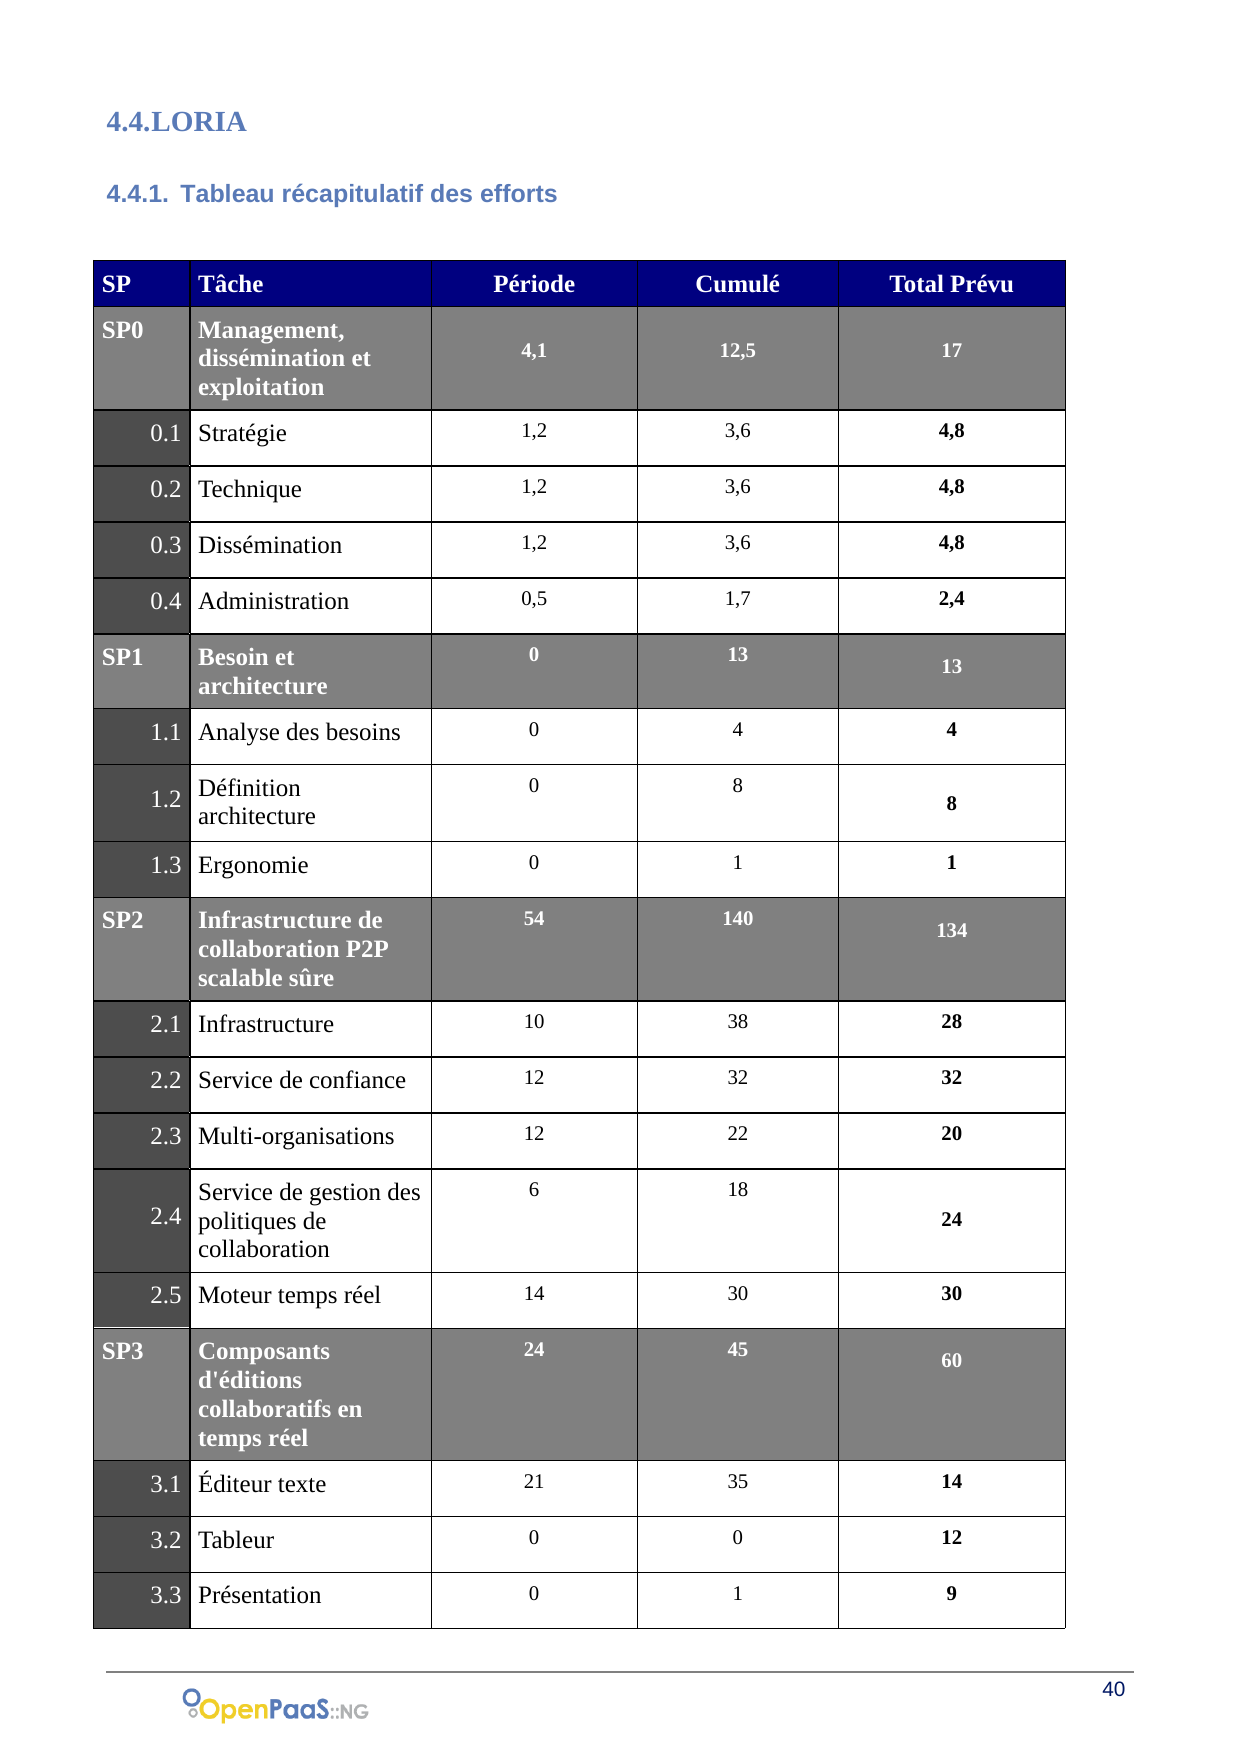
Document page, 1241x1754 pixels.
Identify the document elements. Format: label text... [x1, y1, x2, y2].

picture [177, 1686, 371, 1725]
table_cell 12 [432, 1114, 637, 1168]
table_cell 1 [638, 1573, 838, 1628]
table_cell 2.3 [94, 1114, 189, 1168]
table_cell Composants d'éditions collaboratifs en temps réel [191, 1329, 431, 1460]
table_cell 1,7 [638, 579, 838, 633]
table_cell Technique [191, 467, 431, 521]
table_cell 17 [839, 307, 1065, 409]
table_cell Ergonomie [191, 842, 431, 897]
table_cell 8 [839, 765, 1065, 841]
table_cell 8 [638, 765, 838, 841]
table_cell 60 [839, 1329, 1065, 1460]
table_cell 1,2 [432, 411, 637, 465]
subtitle Tableau récapitulatif des efforts [106, 178, 1134, 207]
table_cell 3.3 [94, 1573, 189, 1628]
table_cell 22 [638, 1114, 838, 1168]
table_cell 1,2 [432, 523, 637, 577]
table_cell 0 [432, 635, 637, 708]
table_header Cumulé [638, 261, 838, 306]
table_cell 32 [839, 1058, 1065, 1112]
table_cell 24 [432, 1329, 637, 1460]
table_cell Analyse des besoins [191, 709, 431, 764]
table_cell 0 [432, 1573, 637, 1628]
table_cell Infrastructure [191, 1002, 431, 1056]
table_cell 4,8 [839, 411, 1065, 465]
table_cell Management, dissémination et exploitation [191, 307, 431, 409]
table_cell 140 [638, 898, 838, 1000]
table_cell 13 [839, 635, 1065, 708]
table_cell 0 [638, 1517, 838, 1572]
table_cell 45 [638, 1329, 838, 1460]
table_cell 1.1 [94, 709, 189, 764]
subtitle LORIA [106, 104, 1134, 137]
table_cell 2.4 [94, 1170, 189, 1272]
table_cell 4 [638, 709, 838, 764]
table_cell 4,8 [839, 467, 1065, 521]
table_cell 14 [839, 1461, 1065, 1516]
table_cell Service de confiance [191, 1058, 431, 1112]
table_cell SP3 [94, 1329, 189, 1460]
table_cell 1.2 [94, 765, 189, 841]
table_cell 3,6 [638, 467, 838, 521]
table_cell 18 [638, 1170, 838, 1272]
table_cell Infrastructure de collaboration P2P scalable sûre [191, 898, 431, 1000]
table_cell Dissémination [191, 523, 431, 577]
table_cell 2.5 [94, 1273, 189, 1327]
table_cell 4 [839, 709, 1065, 764]
table_cell 6 [432, 1170, 637, 1272]
table_cell 0 [432, 842, 637, 897]
table_header Total Prévu [839, 261, 1065, 306]
table_cell Présentation [191, 1573, 431, 1628]
table_cell 3.1 [94, 1461, 189, 1516]
table_cell Tableur [191, 1517, 431, 1572]
table_cell Multi-organisations [191, 1114, 431, 1168]
table_header Période [432, 261, 637, 306]
table_cell 0 [432, 765, 637, 841]
table_cell 13 [638, 635, 838, 708]
table_cell Éditeur texte [191, 1461, 431, 1516]
table_cell 9 [839, 1573, 1065, 1628]
table_cell 10 [432, 1002, 637, 1056]
table_cell 54 [432, 898, 637, 1000]
table_cell SP2 [94, 898, 189, 1000]
table_cell 3,6 [638, 523, 838, 577]
table_cell 2.2 [94, 1058, 189, 1112]
table_cell 38 [638, 1002, 838, 1056]
table_cell 4,1 [432, 307, 637, 409]
table_cell 134 [839, 898, 1065, 1000]
table_cell 24 [839, 1170, 1065, 1272]
table_cell 0.3 [94, 523, 189, 577]
table_cell 12 [432, 1058, 637, 1112]
table_header Tâche [191, 261, 431, 306]
table_cell 3,6 [638, 411, 838, 465]
table_cell 21 [432, 1461, 637, 1516]
table_cell Besoin et architecture [191, 635, 431, 708]
table_cell Moteur temps réel [191, 1273, 431, 1327]
table_cell 30 [638, 1273, 838, 1327]
table_cell 28 [839, 1002, 1065, 1056]
table_cell Définition architecture [191, 765, 431, 841]
table_cell 1 [839, 842, 1065, 897]
table_cell 20 [839, 1114, 1065, 1168]
table_header SP [94, 261, 189, 306]
table_cell SP1 [94, 635, 189, 708]
table_cell 0 [432, 709, 637, 764]
table_cell 1,2 [432, 467, 637, 521]
table_cell 0,5 [432, 579, 637, 633]
table_cell 14 [432, 1273, 637, 1327]
table_cell Stratégie [191, 411, 431, 465]
table_cell 1 [638, 842, 838, 897]
table_cell 3.2 [94, 1517, 189, 1572]
table_cell 1.3 [94, 842, 189, 897]
table_cell 30 [839, 1273, 1065, 1327]
table_cell Service de gestion des politiques de collaboration [191, 1170, 431, 1272]
table_cell 12 [839, 1517, 1065, 1572]
table_cell 0.4 [94, 579, 189, 633]
table_cell 2.1 [94, 1002, 189, 1056]
table_cell 4,8 [839, 523, 1065, 577]
table_cell 35 [638, 1461, 838, 1516]
table_cell SP0 [94, 307, 189, 409]
table_cell Administration [191, 579, 431, 633]
table_cell 32 [638, 1058, 838, 1112]
table_cell 0.1 [94, 411, 189, 465]
table_cell 2,4 [839, 579, 1065, 633]
table_cell 12,5 [638, 307, 838, 409]
table_cell 0 [432, 1517, 637, 1572]
table_cell 0.2 [94, 467, 189, 521]
